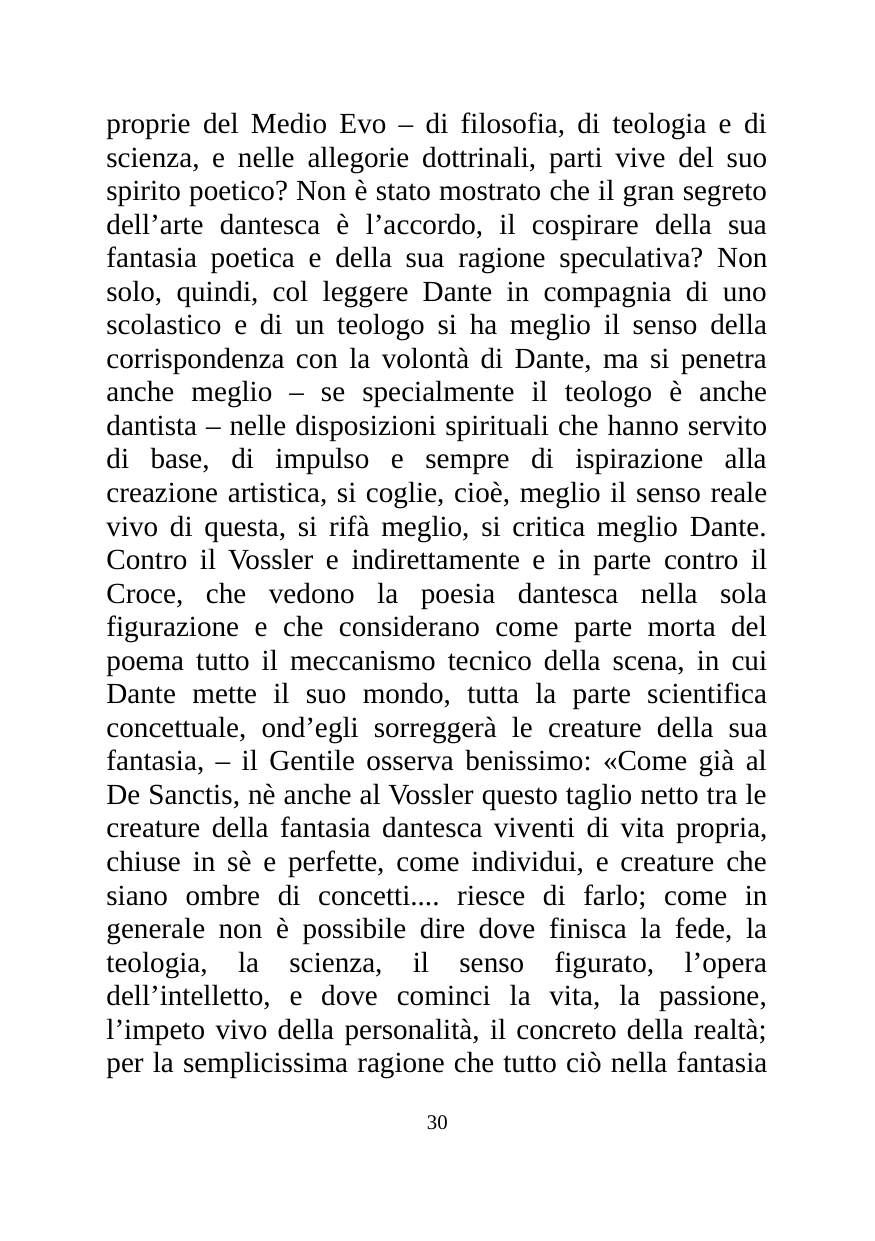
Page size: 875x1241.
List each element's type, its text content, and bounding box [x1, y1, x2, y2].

text proprie del Medio Evo – di filosofia, di teologia e di scienza, e nelle allegorie dottrinali, parti vive del suo spirito poetico? Non è stato mostrato che il gran segreto dell’arte dantesca è l’accordo, il cospirare della sua fantasia poetica e della sua ragione speculativa? Non solo, quindi, col leggere Dante in compagnia di uno scolastico e di un teologo si ha meglio il senso della corrispondenza con la volontà di Dante, ma si penetra anche meglio – se specialmente il teologo è anche dantista – nelle disposizioni spirituali che hanno servito di base, di impulso e sempre di ispirazione alla creazione artistica, si coglie, cioè, meglio il senso reale vivo di questa, si rifà meglio, si critica meglio Dante. Contro il Vossler e indirettamente e in parte contro il Croce, che vedono la poesia dantesca nella sola figurazione e che considerano come parte morta del poema tutto il meccanismo tecnico della scena, in cui Dante mette il suo mondo, tutta la parte scientifica concettuale, ond’egli sorreggerà le creature della sua fantasia, – il Gentile osserva benissimo: «Come già al De Sanctis, nè anche al Vossler questo taglio netto tra le creature della fantasia dantesca viventi di vita propria, chiuse in sè e perfette, come individui, e creature che siano ombre di concetti.... riesce di farlo; come in generale non è possibile dire dove finisca la fede, la teologia, la scienza, il senso figurato, l’opera dell’intelletto, e dove cominci la vita, la passione, l’impeto vivo della personalità, il concreto della realtà; per la semplicissima ragione che tutto ciò nella fantasia [106, 106, 768, 1079]
